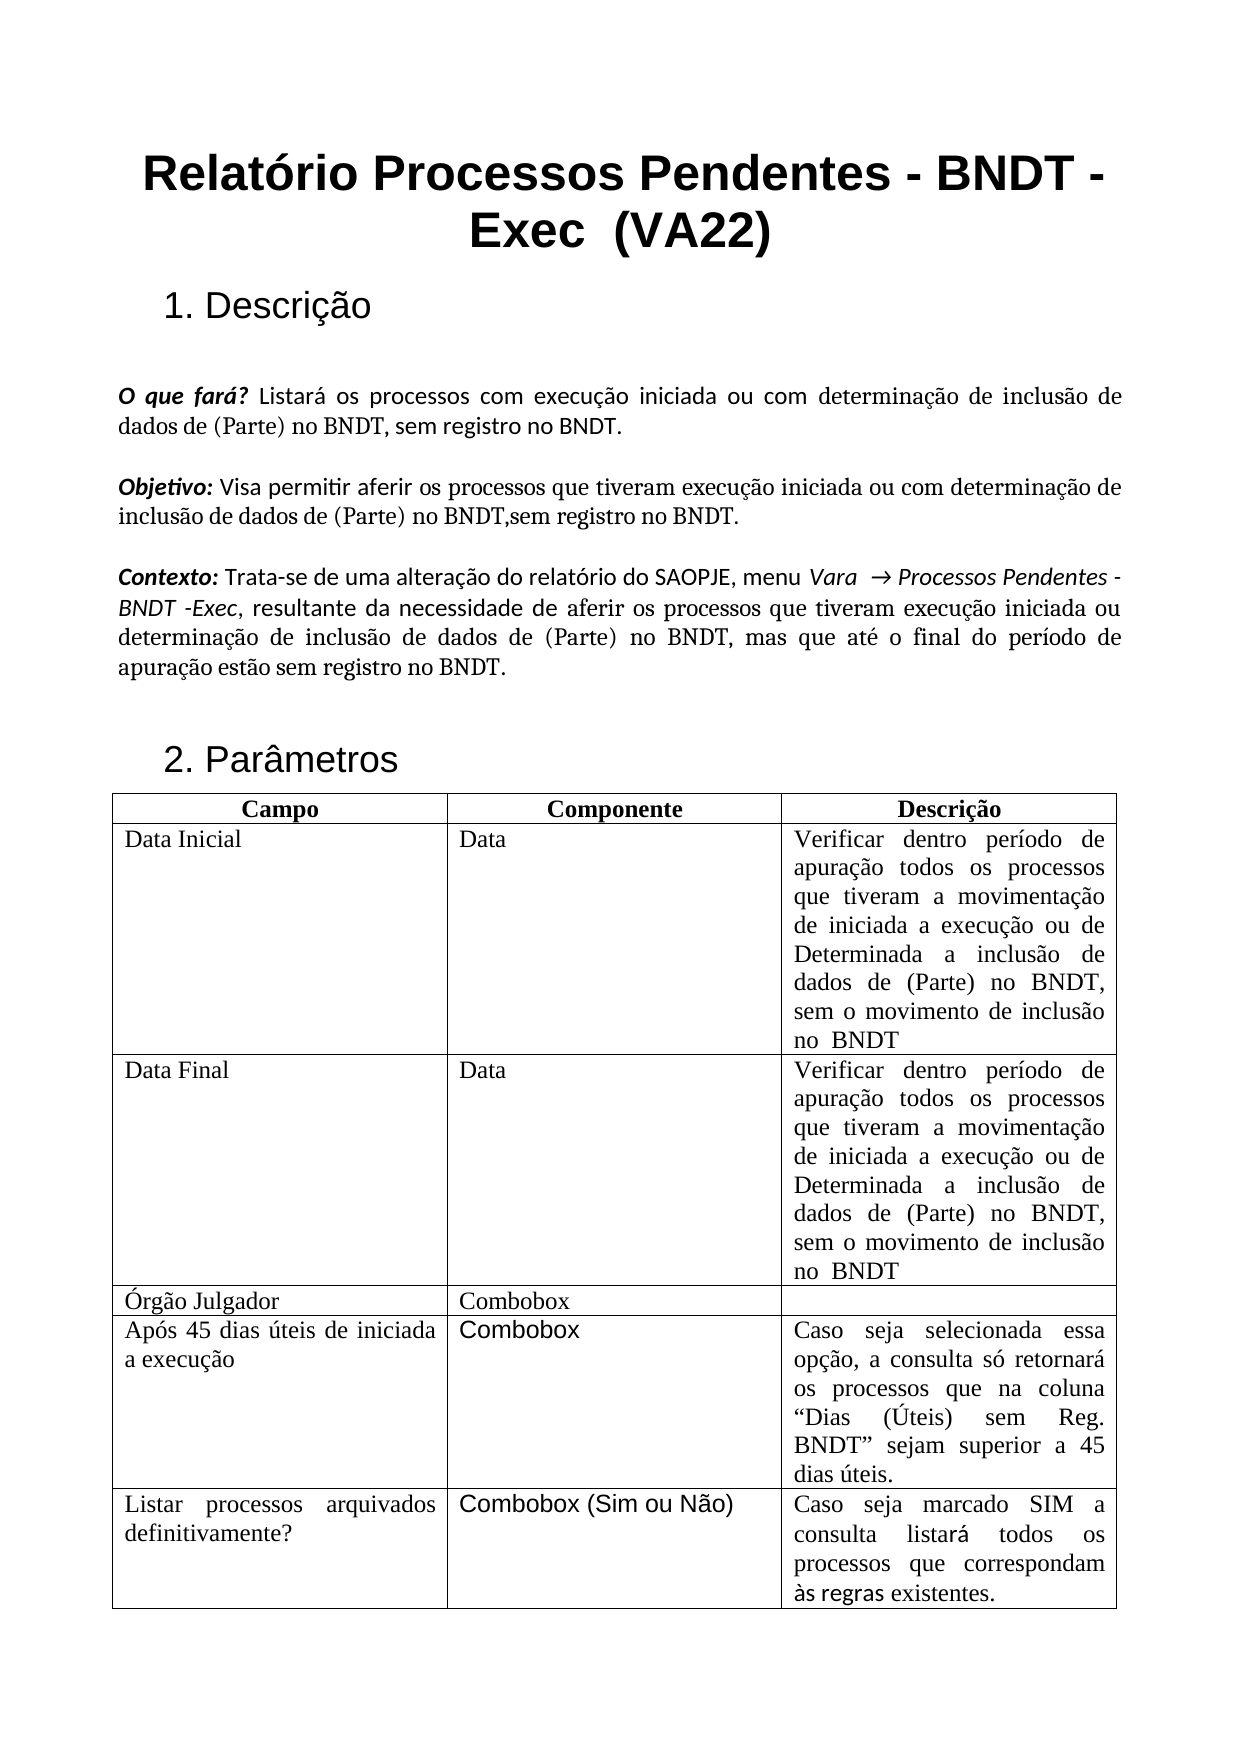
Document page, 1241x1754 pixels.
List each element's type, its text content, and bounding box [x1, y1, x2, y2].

table_cell Verificar dentro período de apuração todos os processos que tiveram a movimentação de iniciada a execução ou de Determinada a inclusão de dados de (Parte) no BNDT, sem o movimento de inclusão no BNDT [782, 824, 1116, 1054]
table_cell Caso seja selecionada essa opção, a consulta só retornará os processos que na coluna “Dias (Úteis) sem Reg. BNDT” sejam superior a 45 dias úteis. [782, 1316, 1116, 1488]
table_cell Data Final [113, 1055, 447, 1285]
table_cell Órgão Julgador [113, 1286, 447, 1314]
subtitle 1. Descrição [118, 283, 1122, 326]
table_cell Data [448, 1055, 781, 1285]
table_cell Combobox [448, 1316, 781, 1488]
table_cell Data [448, 824, 781, 1054]
table_cell Data Inicial [113, 824, 447, 1054]
text Objetivo: Visa permitir aferir os processos que tiveram execução iniciada ou com determinação de inclusão de dados de (Parte) no BNDT,sem registro no BNDT. [118, 472, 1122, 531]
table_cell Combobox (Sim ou Não) [448, 1489, 781, 1608]
table_cell Após 45 dias úteis de iniciada a execução [113, 1316, 447, 1488]
table_cell Listar processos arquivados definitivamente? [113, 1489, 447, 1608]
table_cell Verificar dentro período de apuração todos os processos que tiveram a movimentação de iniciada a execução ou de Determinada a inclusão de dados de (Parte) no BNDT, sem o movimento de inclusão no BNDT [782, 1055, 1116, 1285]
table_header Campo [113, 794, 447, 823]
table_header Descrição [782, 794, 1116, 823]
text Contexto: Trata-se de uma alteração do relatório do SAOPJE, menu Vara → Processos Pendentes - BNDT -Exec, resultante da necessidade de aferir os processos que tiveram execução iniciada ou determinação de inclusão de dados de (Parte) no BNDT, mas que até o final do período de apuração estão sem registro no BNDT. [118, 561, 1122, 682]
table_cell Caso seja marcado SIM a consulta listará todos os processos que correspondam às regras existentes. [782, 1489, 1116, 1608]
table_cell Combobox [448, 1286, 781, 1314]
title Relatório Processos Pendentes - BNDT - Exec (VA22) [118, 143, 1122, 258]
table_cell [782, 1286, 1116, 1314]
text O que fará? Listará os processos com execução iniciada ou com determinação de inclusão de dados de (Parte) no BNDT, sem registro no BNDT. [118, 380, 1122, 441]
table_header Componente [448, 794, 781, 823]
subtitle 2. Parâmetros [118, 737, 1122, 780]
